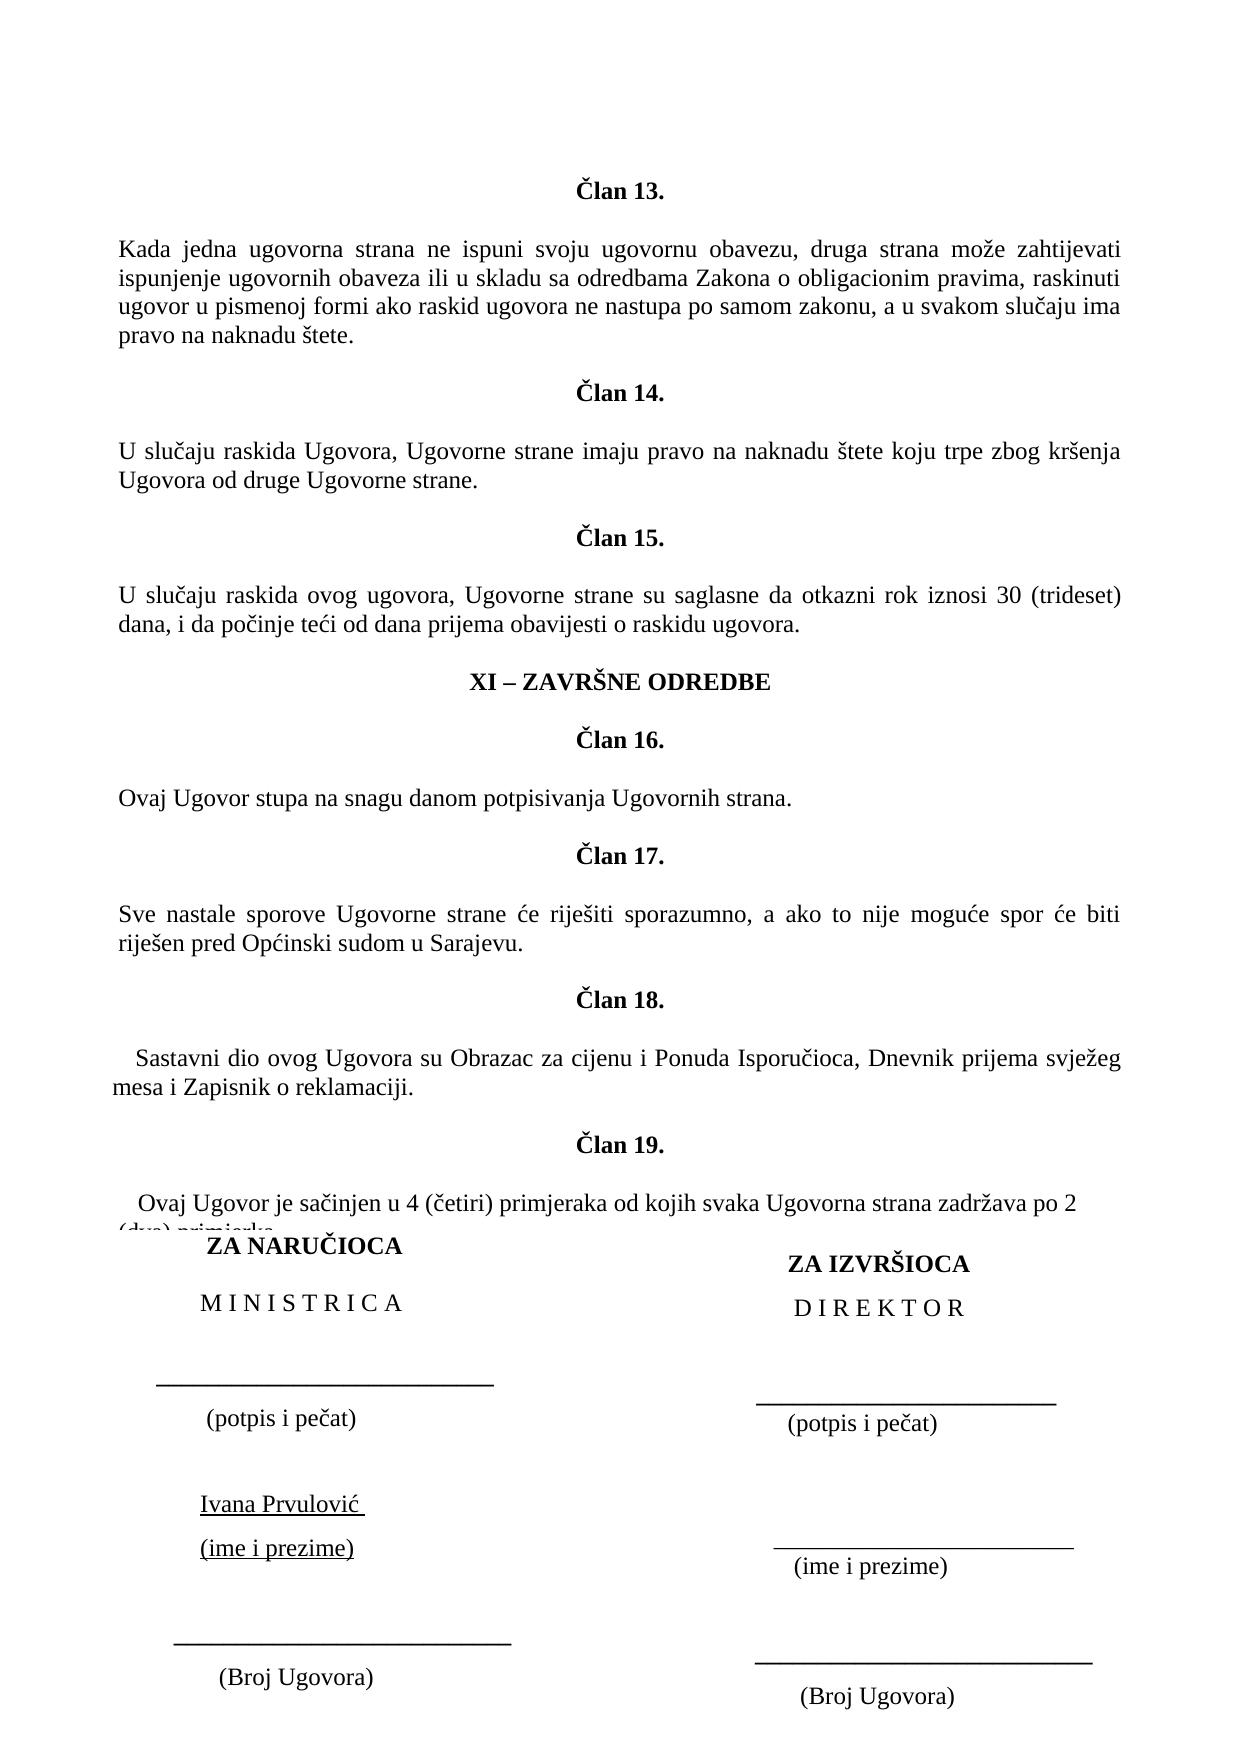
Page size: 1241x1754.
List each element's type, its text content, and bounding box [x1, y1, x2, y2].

text Član 19. [118, 1130, 1122, 1159]
text Sastavni dio ovog Ugovora su Obrazac za cijenu i Ponuda Isporučioca, Dnevnik prijema svježeg mesa i Zapisnik o reklamaciji. [18, 1043, 1122, 1101]
text Član 15. [118, 523, 1122, 551]
text Član 16. [118, 725, 1122, 754]
text Kada jedna ugovorna strana ne ispuni svoju ugovornu obavezu, druga strana može zahtijevati ispunjenje ugovornih obaveza ili u skladu sa odredbama Zakona o obligacionim pravima, raskinuti ugovor u pismenoj formi ako raskid ugovora ne nastupa po samom zakonu, a u svakom slučaju ima pravo na naknadu štete. [118, 234, 1122, 349]
text (ime i prezime) [119, 1533, 566, 1561]
text ___________________________ [119, 1360, 566, 1389]
text ZA IZVRŠIOCA [700, 1249, 1147, 1278]
text ___________________________ [119, 1619, 566, 1648]
text U slučaju raskida ovog ugovora, Ugovorne strane su saglasne da otkazni rok iznosi 30 (trideset) dana, i da počinje teći od dana prijema obavijesti o raskidu ugovora. [118, 581, 1122, 638]
text (potpis i pečat) [119, 1403, 566, 1432]
text U slučaju raskida Ugovora, Ugovorne strane imaju pravo na naknadu štete koju trpe zbog kršenja Ugovora od druge Ugovorne strane. [118, 436, 1122, 493]
text Sve nastale sporove Ugovorne strane će riješiti sporazumno, a ako to nije moguće spor će biti riješen pred Općinski sudom u Sarajevu. [118, 899, 1122, 956]
text M I N I S T R I C A [119, 1288, 566, 1317]
text ___________________________ [700, 1638, 1147, 1666]
text (Broj Ugovora) [119, 1662, 566, 1691]
text (potpis i pečat) [700, 1408, 1147, 1436]
text (Broj Ugovora) [700, 1681, 1147, 1709]
text D I R E K T O R [700, 1293, 1147, 1321]
text ________________________ [700, 1523, 1147, 1551]
text Član 18. [118, 986, 1122, 1014]
text Član 17. [118, 841, 1122, 870]
text ZA NARUČIOCA [119, 1231, 566, 1259]
text Ivana Prvulović [119, 1489, 566, 1518]
text ________________________ [700, 1379, 1147, 1408]
text Član 13. [118, 176, 1122, 205]
text (ime i prezime) [700, 1551, 1147, 1580]
text XI – ZAVRŠNE ODREDBE [118, 667, 1122, 696]
text Ovaj Ugovor je sačinjen u 4 (četiri) primjeraka od kojih svaka Ugovorna strana zadržava po 2 (dva) primjerka. [118, 1188, 1122, 1246]
text Ovaj Ugovor stupa na snagu danom potpisivanja Ugovornih strana. [118, 783, 1122, 812]
text Član 14. [118, 378, 1122, 407]
